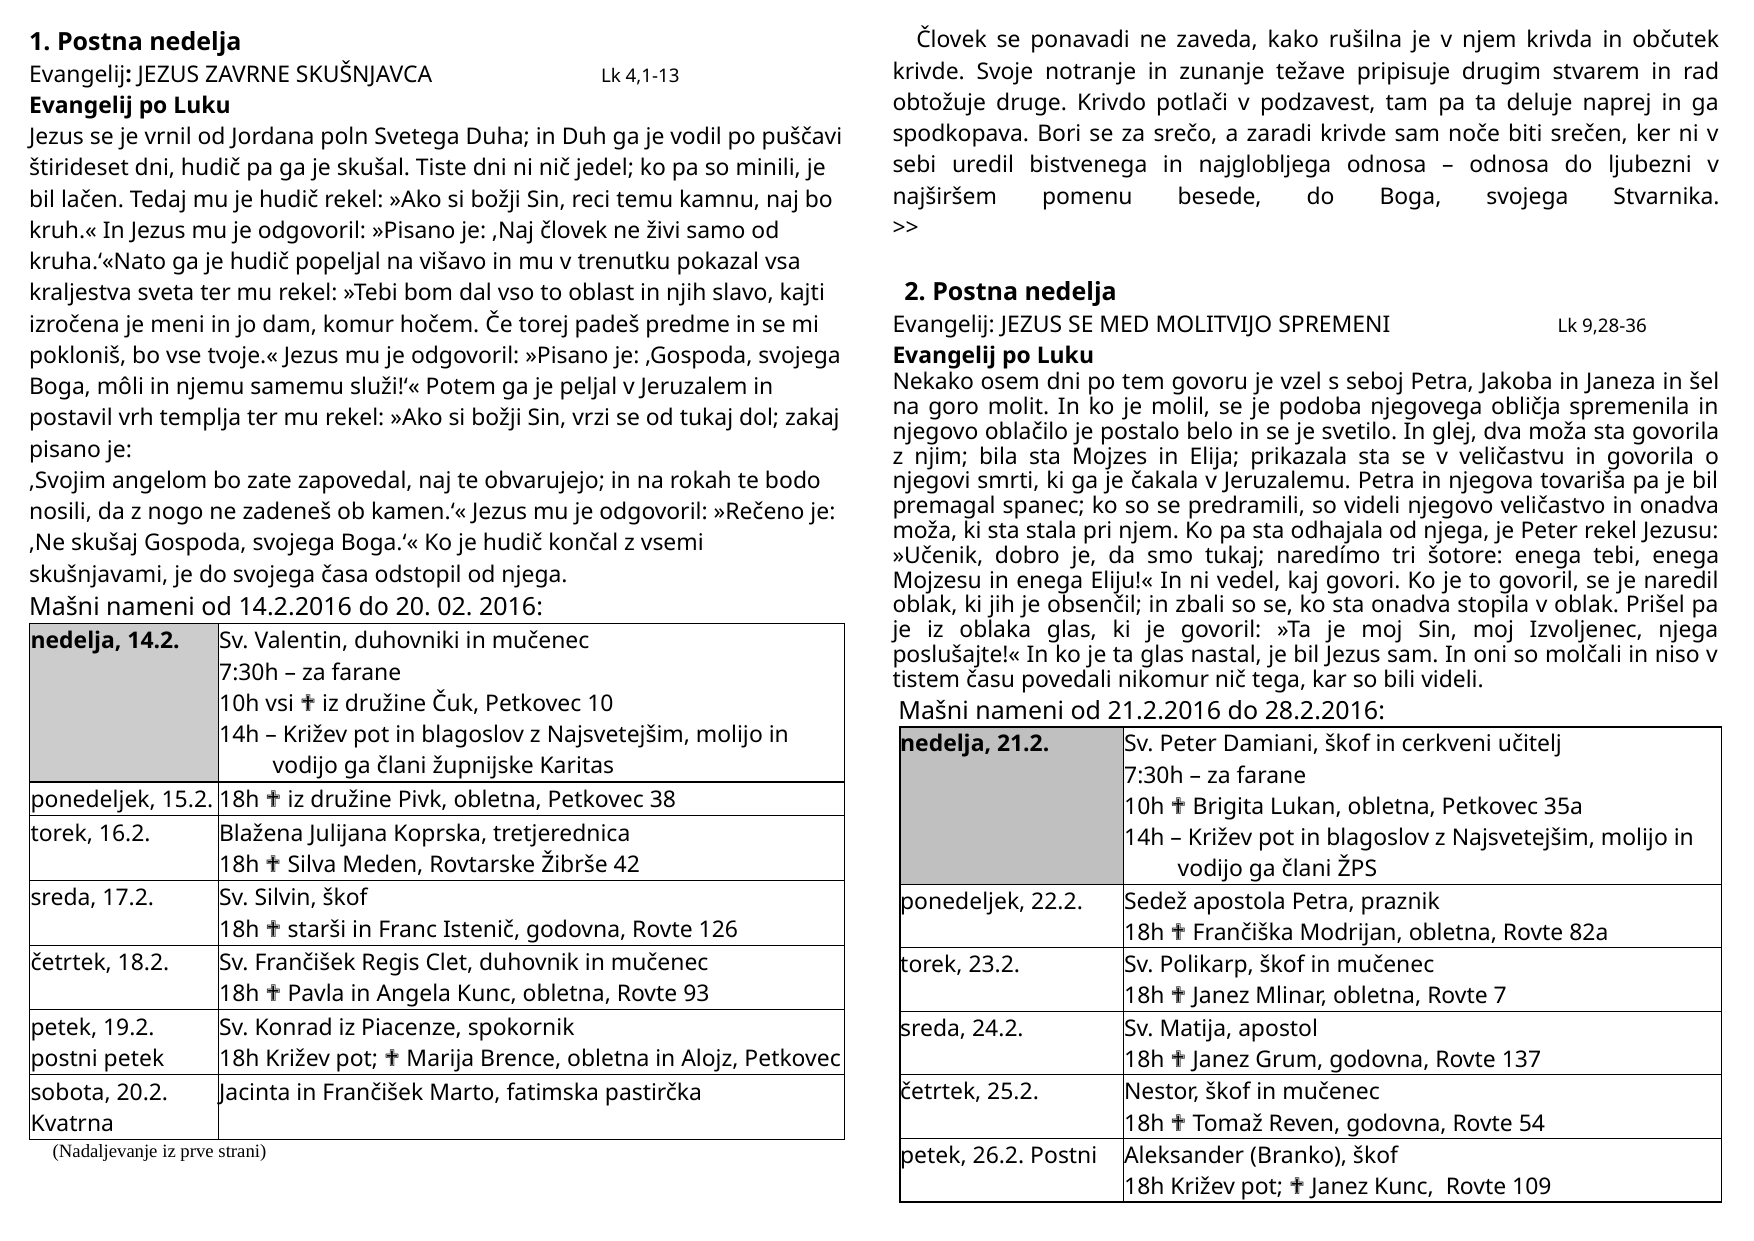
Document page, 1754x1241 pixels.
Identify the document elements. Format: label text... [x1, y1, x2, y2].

text Evangelij: JEZUS SE MED MOLITVIJO SPREMENI Lk 9,28-36 [892, 307, 1720, 339]
text Jezus se je vrnil od Jordana poln Svetega Duha; in Duh ga je vodil po puščavi štirideset dni, hudič pa ga je skušal. Tiste dni ni nič jedel; ko pa so minili, je bil lačen. Tedaj mu je hudič rekel: »Ako si božji Sin, reci temu kamnu, naj bo kruh.« In Jezus mu je odgovoril: »Pisano je: ‚Naj človek ne živi samo od kruha.‘«Nato ga je hudič popeljal na višavo in mu v trenutku pokazal vsa kraljestva sveta ter mu rekel: »Tebi bom dal vso to oblast in njih slavo, kajti izročena je meni in jo dam, komur hočem. Če torej padeš predme in se mi pokloniš, bo vse tvoje.« Jezus mu je odgovoril: »Pisano je: ‚Gospoda, svojega Boga, môli in njemu samemu služi!‘« Potem ga je peljal v Jeruzalem in postavil vrh templja ter mu rekel: »Ako si božji Sin, vrzi se od tukaj dol; zakaj pisano je: [29, 120, 845, 464]
text Mašni nameni od 14.2.2016 do 20. 02. 2016: [29, 589, 845, 623]
table_cell Sv. Polikarp, škof in mučenec 18h  Janez Mlinar, obletna, Rovte 7 [1124, 948, 1721, 1011]
table_cell Sedež apostola Petra, praznik 18h  Frančiška Modrijan, obletna, Rovte 82a [1124, 885, 1721, 947]
table_cell Nestor, škof in mučenec 18h  Tomaž Reven, godovna, Rovte 54 [1124, 1075, 1721, 1138]
table_cell ponedeljek, 15.2. [30, 783, 218, 815]
table_cell četrtek, 25.2. [901, 1075, 1123, 1138]
table_cell Sv. Frančišek Regis Clet, duhovnik in mučenec 18h  Pavla in Angela Kunc, obletna, Rovte 93 [219, 946, 844, 1009]
table_cell torek, 23.2. [901, 948, 1123, 1011]
table_cell Blažena Julijana Koprska, tretjerednica 18h  Silva Meden, Rovtarske Žibrše 42 [219, 816, 844, 880]
text ‚Svojim angelom bo zate zapovedal, naj te obvarujejo; in na rokah te bodo nosili, da z nogo ne zadeneš ob kamen.‘« Jezus mu je odgovoril: »Rečeno je: ‚Ne skušaj Gospoda, svojega Boga.‘« Ko je hudič končal z vsemi skušnjavami, je do svojega časa odstopil od njega. [29, 464, 845, 589]
table_header nedelja, 14.2. [30, 624, 218, 781]
table_cell Sv. Konrad iz Piacenze, spokornik 18h Križev pot;  Marija Brence, obletna in Alojz, Petkovec [219, 1010, 844, 1074]
text (Nadaljevanje iz prve strani) [29, 1140, 845, 1161]
text Evangelij: JEZUS ZAVRNE SKUŠNJAVCA Lk 4,1-13 [29, 57, 845, 89]
text 2. Postna nedelja [892, 273, 1720, 307]
text Nekako osem dni po tem govoru je vzel s seboj Petra, Jakoba in Janeza in šel na goro molit. In ko je molil, se je podoba njegovega obličja spremenila in njegovo oblačilo je postalo belo in se je svetilo. In glej, dva moža sta govorila z njim; bila sta Mojzes in Elija; prikazala sta se v veličastvu in govorila o njegovi smrti, ki ga je čakala v Jeruzalemu. Petra in njegova tovariša pa je bil premagal spanec; ko so se predramili, so videli njegovo veličastvo in onadva moža, ki sta stala pri njem. Ko pa sta odhajala od njega, je Peter rekel Jezusu: »Učenik, dobro je, da smo tukaj; naredímo tri šotore: enega tebi, enega Mojzesu in enega Eliju!« In ni vedel, kaj govori. Ko je to govoril, se je naredil oblak, ki jih je obsenčil; in zbali so se, ko sta onadva stopila v oblak. Prišel pa je iz oblaka glas, ki je govoril: »Ta je moj Sin, moj Izvoljenec, njega poslušajte!« In ko je ta glas nastal, je bil Jezus sam. In oni so molčali in niso v tistem času povedali nikomur nič tega, kar so bili videli. [892, 370, 1720, 692]
table_cell 18h  iz družine Pivk, obletna, Petkovec 38 [219, 783, 844, 815]
text 1. Postna nedelja [29, 23, 845, 57]
table_cell Sv. Silvin, škof 18h  starši in Franc Istenič, godovna, Rovte 126 [219, 881, 844, 944]
table_cell petek, 19.2. postni petek [30, 1010, 218, 1074]
text Človek se ponavadi ne zaveda, kako rušilna je v njem krivda in občutek krivde. Svoje notranje in zunanje težave pripisuje drugim stvarem in rad obtožuje druge. Krivdo potlači v podzavest, tam pa ta deluje naprej in ga spodkopava. Bori se za srečo, a zaradi krivde sam noče biti srečen, ker ni v sebi uredil bistvenega in najglobljega odnosa – odnosa do ljubezni v najširšem pomenu besede, do Boga, svojega Stvarnika. >> [892, 23, 1720, 242]
table_cell petek, 26.2. Postni [901, 1139, 1123, 1201]
table_cell ponedeljek, 22.2. [901, 885, 1123, 947]
table_cell sreda, 17.2. [30, 881, 218, 944]
table_cell Jacinta in Frančišek Marto, fatimska pastirčka [219, 1075, 844, 1139]
text Evangelij po Luku [892, 339, 1720, 370]
table_cell torek, 16.2. [30, 816, 218, 880]
table_header Sv. Peter Damiani, škof in cerkveni učitelj 7:30h – za farane 10h  Brigita Lukan, obletna, Petkovec 35a 14h – Križev pot in blagoslov z Najsvetejšim, molijo in vodijo ga člani ŽPS [1124, 728, 1721, 884]
table_cell četrtek, 18.2. [30, 946, 218, 1009]
table_cell sobota, 20.2. Kvatrna [30, 1075, 218, 1139]
table_cell sreda, 24.2. [901, 1012, 1123, 1074]
table_header Sv. Valentin, duhovniki in mučenec 7:30h – za farane 10h vsi  iz družine Čuk, Petkovec 10 14h – Križev pot in blagoslov z Najsvetejšim, molijo in vodijo ga člani župnijske Karitas [219, 624, 844, 781]
table_cell Sv. Matija, apostol 18h  Janez Grum, godovna, Rovte 137 [1124, 1012, 1721, 1074]
text Evangelij po Luku [29, 89, 845, 120]
text Mašni nameni od 21.2.2016 do 28.2.2016: [892, 692, 1720, 726]
table_cell Aleksander (Branko), škof 18h Križev pot;  Janez Kunc, Rovte 109 [1124, 1139, 1721, 1201]
table_header nedelja, 21.2. [901, 728, 1123, 884]
